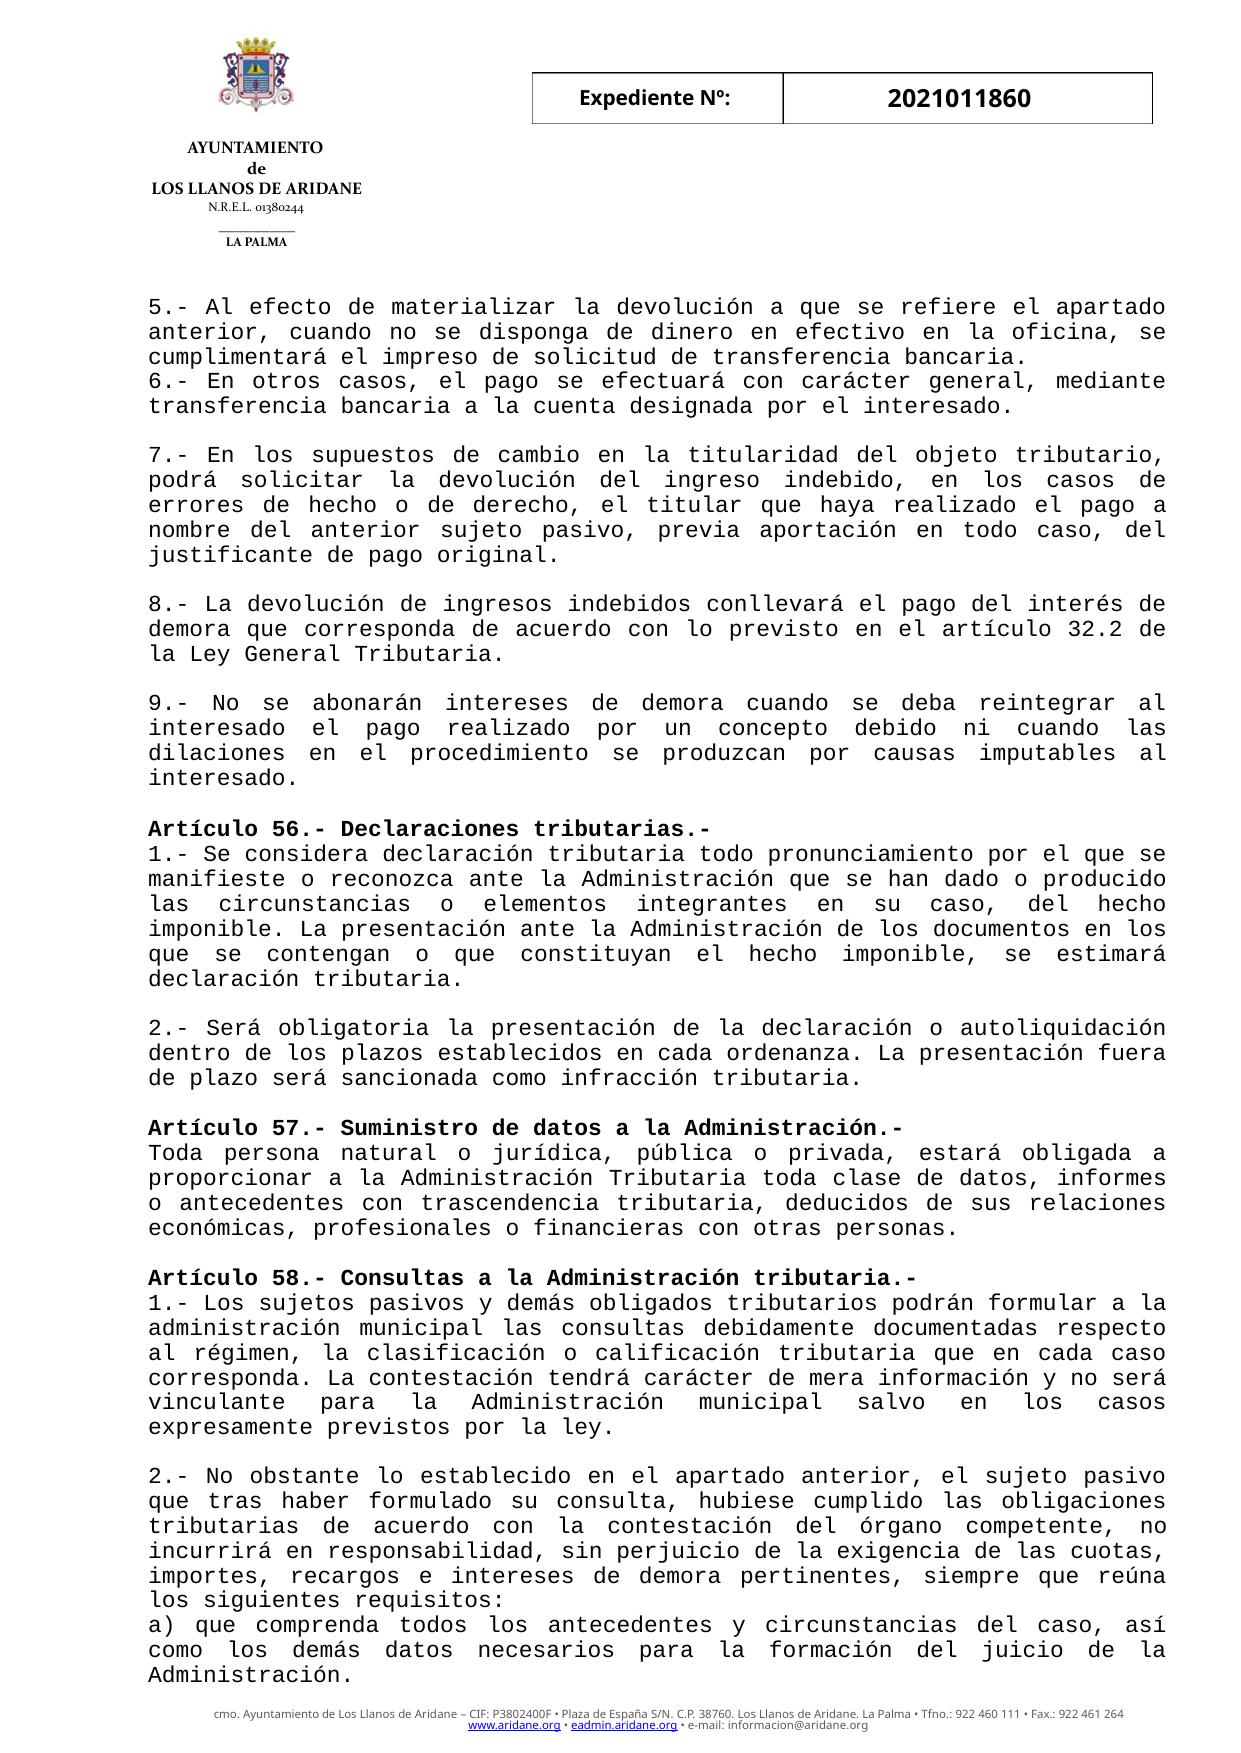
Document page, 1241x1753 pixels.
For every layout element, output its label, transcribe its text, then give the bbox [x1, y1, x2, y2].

text justificante de pago original. [148, 542, 1192, 567]
text 6 [148, 368, 162, 392]
text Administración. [148, 1662, 1192, 1687]
text 7 [148, 442, 162, 467]
text los siguientes requisitos: [148, 1588, 1192, 1611]
text .- Al efecto de materializar la devolución a que se refiere el apartado [162, 293, 1192, 319]
text .- En los supuestos de cambio en la titularidad del objeto tributario, [162, 442, 1192, 467]
text tributarias de acuerdo con la contestación del órgano competente, no [148, 1514, 1192, 1538]
text .- No se abonarán intereses de demora cuando se deba reintegrar al [162, 689, 1192, 716]
text anterior, cuando no se disponga de dinero en efectivo en la oficina, se [148, 318, 1191, 344]
text .- En otros casos, el pago se efectuará con carácter general, mediante [162, 368, 1192, 394]
text Toda persona natural o jurídica, pública o privada, estará obligada a [148, 1139, 1192, 1166]
text .- Los sujetos pasivos y demás obligados tributarios podrán formular a la [162, 1290, 1192, 1314]
text 1 [148, 1290, 162, 1314]
text Artículo 58.- Consultas a la Administración tributaria.- [148, 1264, 943, 1290]
text que se contengan o que constituyan el hecho imponible, se estimará [148, 941, 1192, 966]
text administración municipal las consultas debidamente documentadas respecto [148, 1314, 1192, 1340]
text que tras haber formulado su consulta, hubiese cumplido las obligaciones [148, 1488, 1192, 1514]
text 1 [148, 841, 162, 866]
text dilaciones en el procedimiento se produzcan por causas imputables al [148, 740, 1191, 765]
text Artículo 56.- Declaraciones tributarias.- [148, 816, 737, 841]
text nombre del anterior sujeto pasivo, previa aportación en todo caso, del [148, 518, 1192, 542]
text expresamente previstos por la ley. [148, 1415, 1192, 1439]
text incurrirá en responsabilidad, sin perjuicio de la exigencia de las cuotas, [148, 1538, 1192, 1563]
text 8 [148, 591, 162, 615]
text económicas, profesionales o financieras con otras personas. [148, 1215, 1192, 1240]
text al régimen, la clasificación o calificación tributaria que en cada caso [148, 1340, 1192, 1365]
text .- No obstante lo establecido en el apartado anterior, el sujeto pasivo [162, 1463, 1192, 1488]
text .- La devolución de ingresos indebidos conllevará el pago del interés de [162, 591, 1192, 615]
text Artículo 57.- Suministro de datos a la Administración.- [148, 1114, 929, 1139]
text ________ [227, 214, 320, 234]
text www.aridane.org • eadmin.aridane.org • e-mail: informacion@aridane.org [468, 1718, 871, 1732]
text LOS LLANOS DE ARIDANE [151, 178, 387, 199]
text podrá solicitar la devolución del ingreso indebido, en los casos de [148, 467, 1192, 493]
text de [247, 158, 387, 178]
text manifieste o reconozca ante la Administración que se han dado o producido [148, 866, 1192, 892]
text N.R.E.L. 01380244 [208, 199, 324, 214]
text proporcionar a la Administración Tributaria toda clase de datos, informes [148, 1166, 1192, 1190]
text interesado. [148, 765, 1191, 790]
picture [0, 0, 1241, 1753]
text 2 [148, 1463, 162, 1488]
text dentro de los plazos establecidos en cada ordenanza. La presentación fuera [148, 1039, 1192, 1065]
text como los demás datos necesarios para la formación del juicio de la [148, 1637, 1192, 1662]
text AYUNTAMIENTO [187, 137, 387, 158]
text 5 [148, 293, 162, 318]
text a) que comprenda todos los antecedentes y circunstancias del caso, así [148, 1611, 1192, 1637]
text 2 [148, 1014, 162, 1039]
text cumplimentará el impreso de solicitud de transferencia bancaria. [148, 344, 1191, 368]
text LA PALMA [226, 235, 306, 250]
text 9 [148, 689, 162, 714]
text 2021011860 [887, 83, 1072, 113]
text errores de hecho o de derecho, el titular que haya realizado el pago a [148, 493, 1192, 518]
text _ [218, 214, 227, 234]
text declaración tributaria. [148, 966, 1192, 991]
text imponible. La presentación ante la Administración de los documentos en los [148, 917, 1192, 941]
text .- Será obligatoria la presentación de la declaración o autoliquidación [162, 1014, 1192, 1039]
text corresponda. La contestación tendrá carácter de mera información y no será [148, 1365, 1192, 1390]
text la Ley General Tributaria. [148, 641, 1192, 666]
text interesado el pago realizado por un concepto debido ni cuando las [148, 714, 1191, 740]
text de plazo será sancionada como infracción tributaria. [148, 1065, 1192, 1090]
text demora que corresponda de acuerdo con lo previsto en el artículo 32.2 de [148, 615, 1192, 641]
text cmo. Ayuntamiento de Los Llanos de Aridane – CIF: P3802400F • Plaza de España S/N. C.P. 38760. Los Llanos de Aridane. La Palma • Tfno.: 922 460 111 • Fax.: 922 461 264 [213, 1708, 1125, 1721]
text vinculante para la Administración municipal salvo en los casos [148, 1390, 1192, 1415]
text transferencia bancaria a la cuenta designada por el interesado. [148, 392, 1039, 418]
text importes, recargos e intereses de demora pertinentes, siempre que reúna [148, 1563, 1192, 1588]
text .- Se considera declaración tributaria todo pronunciamiento por el que se [162, 841, 1192, 866]
text Expediente Nº: [579, 86, 761, 111]
text las circunstancias o elementos integrantes en su caso, del hecho [148, 892, 1192, 917]
text o antecedentes con trascendencia tributaria, deducidos de sus relaciones [148, 1190, 1192, 1215]
